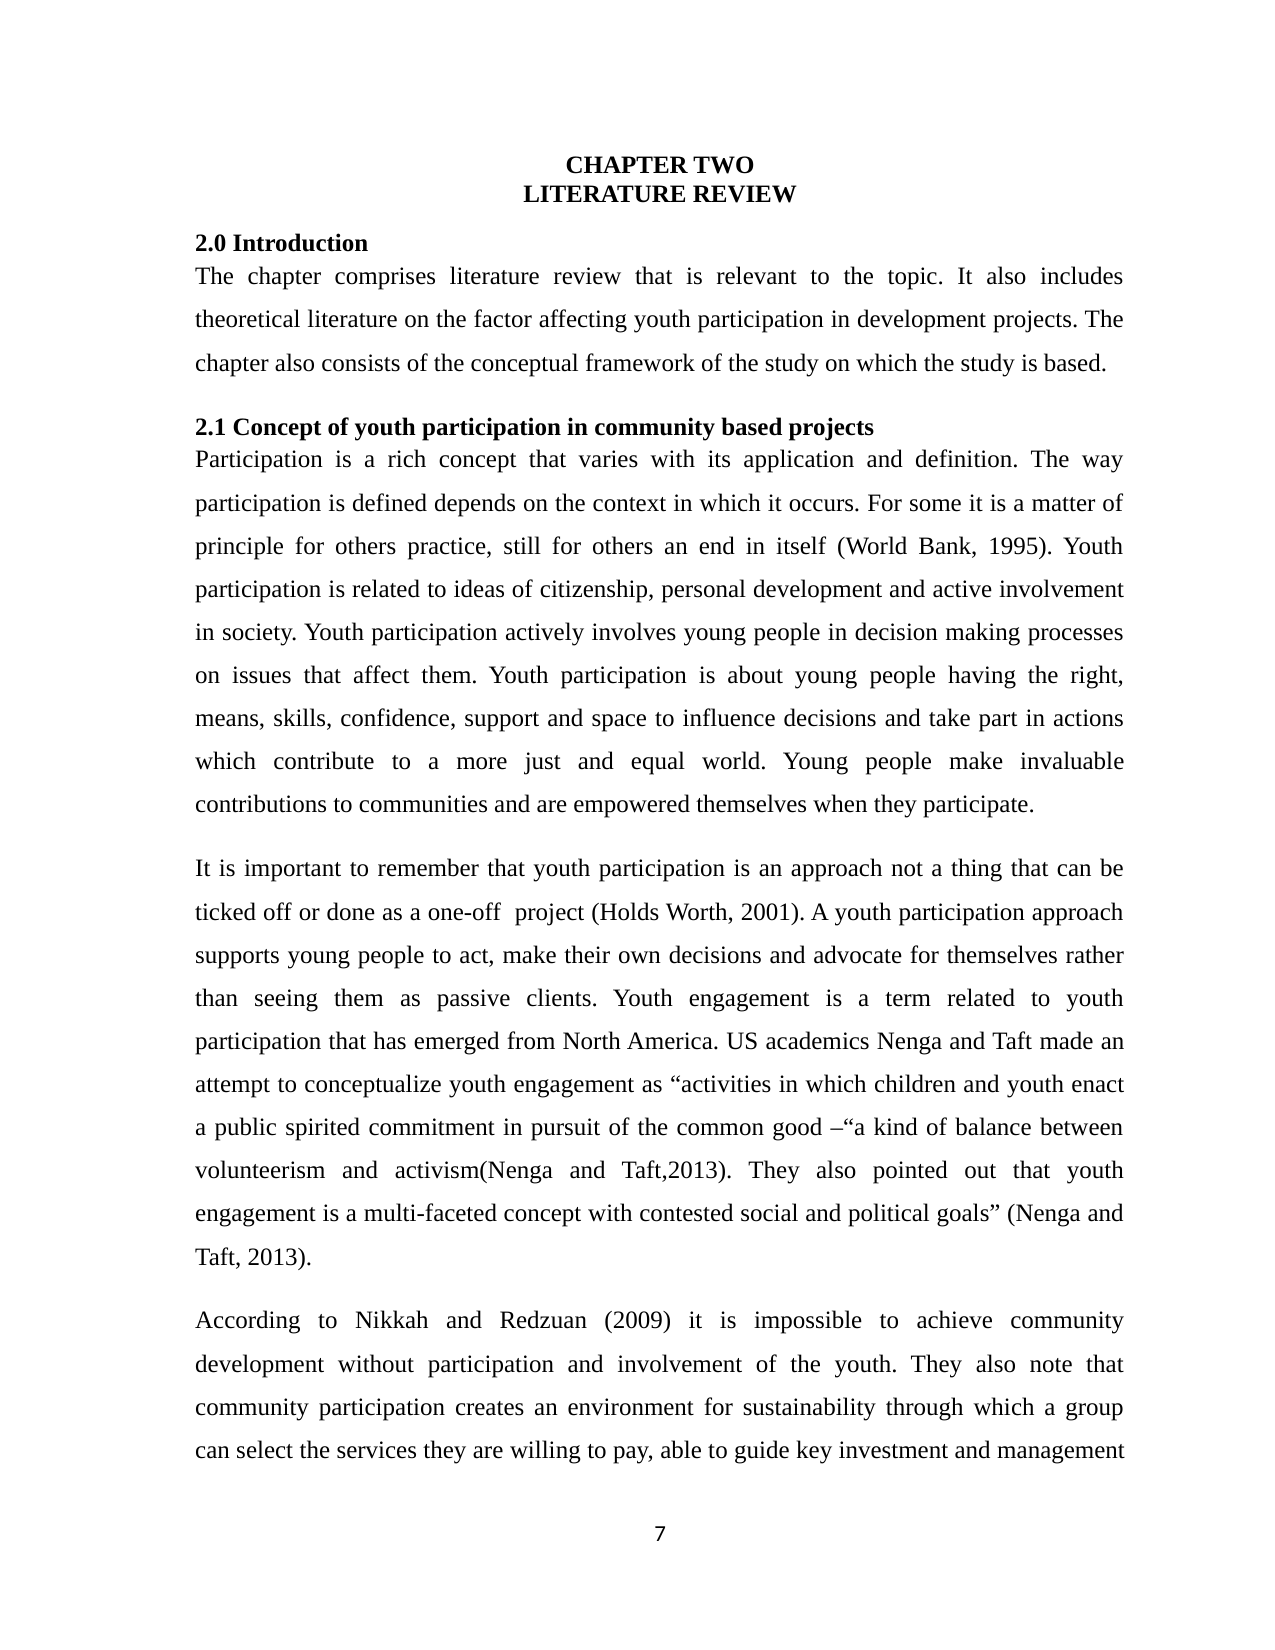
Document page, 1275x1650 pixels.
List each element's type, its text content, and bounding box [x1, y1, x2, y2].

subtitle 2.1 Concept of youth participation in community based projects [195, 412, 1125, 440]
text It is important to remember that youth participation is an approach not a thing that can be ticked off or done as a one-off project (Holds Worth, 2001). A youth participation approach supports young people to act, make their own decisions and advocate for themselves rather than seeing them as passive clients. Youth engagement is a term related to youth participation that has emerged from North America. US academics Nenga and Taft made an attempt to conceptualize youth engagement as “activities in which children and youth enact a public spirited commitment in pursuit of the common good –“a kind of balance between volunteerism and activism(Nenga and Taft,2013). They also pointed out that youth engagement is a multi-faceted concept with contested social and political goals” (Nenga and Taft, 2013). [195, 853, 1125, 1270]
subtitle CHAPTER TWO [195, 150, 1125, 179]
list Participation is a rich concept that varies with its application and definition. The way participation is defined depends on the context in which it occurs. For some it is a matter of principle for others practice, still for others an end in itself (World Bank, 1995). Youth participation is related to ideas of citizenship, personal development and active involvement in society. Youth participation actively involves young people in decision making processes on issues that affect them. Youth participation is about young people having the right, means, skills, confidence, support and space to influence decisions and take part in actions which contribute to a more just and equal world. Young people make invaluable contributions to communities and are empowered themselves when they participate. [195, 444, 1125, 818]
text According to Nikkah and Redzuan (2009) it is impossible to achieve community development without participation and involvement of the youth. They also note that community participation creates an environment for sustainability through which a group can select the services they are willing to pay, able to guide key investment and management [195, 1306, 1125, 1464]
subtitle 2.0 Introduction [195, 228, 1125, 257]
subtitle LITERATURE REVIEW [195, 179, 1125, 207]
list The chapter comprises literature review that is relevant to the topic. It also includes theoretical literature on the factor affecting youth participation in development projects. The chapter also consists of the conceptual framework of the study on which the study is based. [195, 261, 1125, 376]
